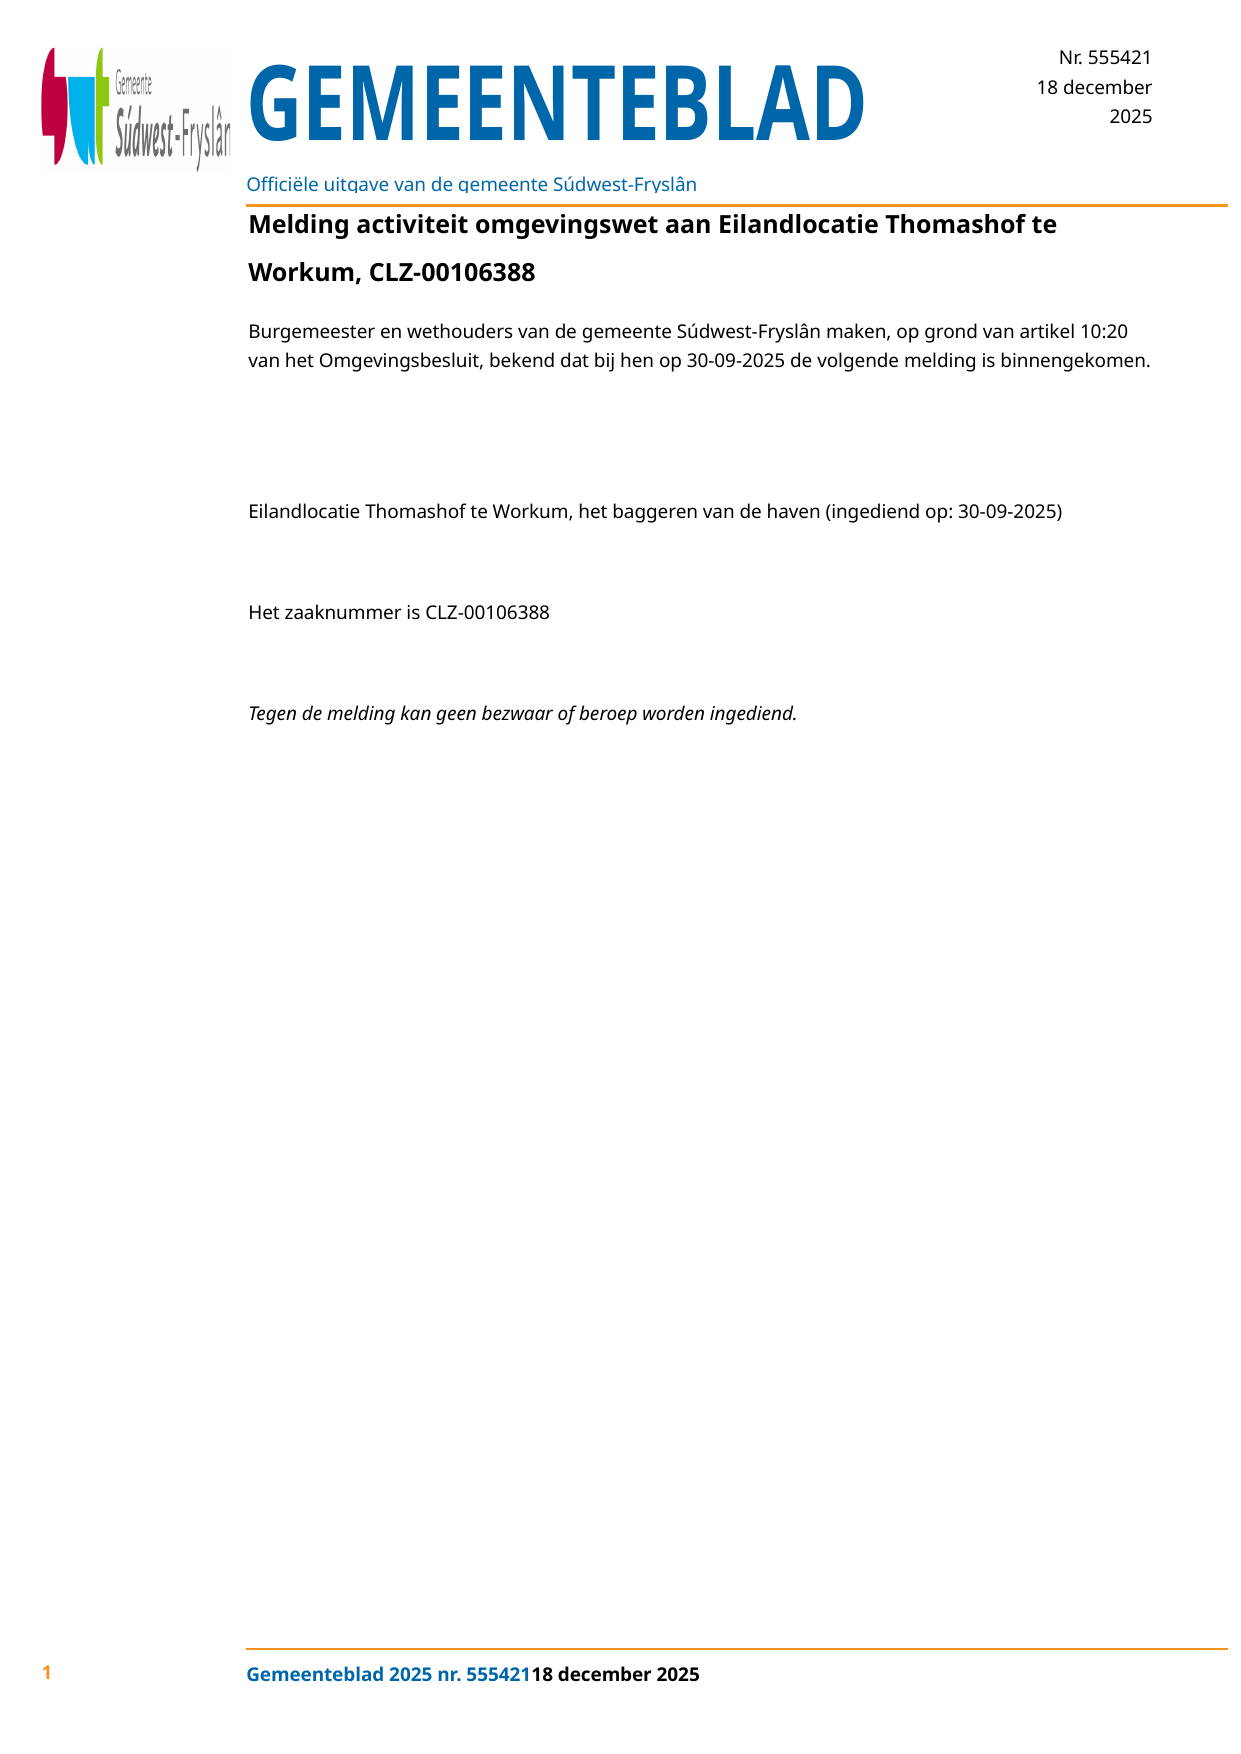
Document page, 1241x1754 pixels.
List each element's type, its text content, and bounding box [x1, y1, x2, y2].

text Het zaaknummer is CLZ-00106388 [248, 599, 1152, 625]
text Melding activiteit omgevingswet aan Eilandlocatie Thomashof te Workum, CLZ-00106388 [248, 207, 1152, 288]
text Burgemeester en wethouders van de gemeente Súdwest-Fryslân maken, op grond van artikel 10:20 van het Omgevingsbesluit, bekend dat bij hen op 30-09-2025 de volgende melding is binnengekomen. [248, 318, 1152, 373]
text Eilandlocatie Thomashof te Workum, het baggeren van de haven (ingediend op: 30-09-2025) [248, 499, 1152, 524]
picture [41, 47, 231, 172]
text Tegen de melding kan geen bezwaar of beroep worden ingediend. [248, 700, 1152, 726]
